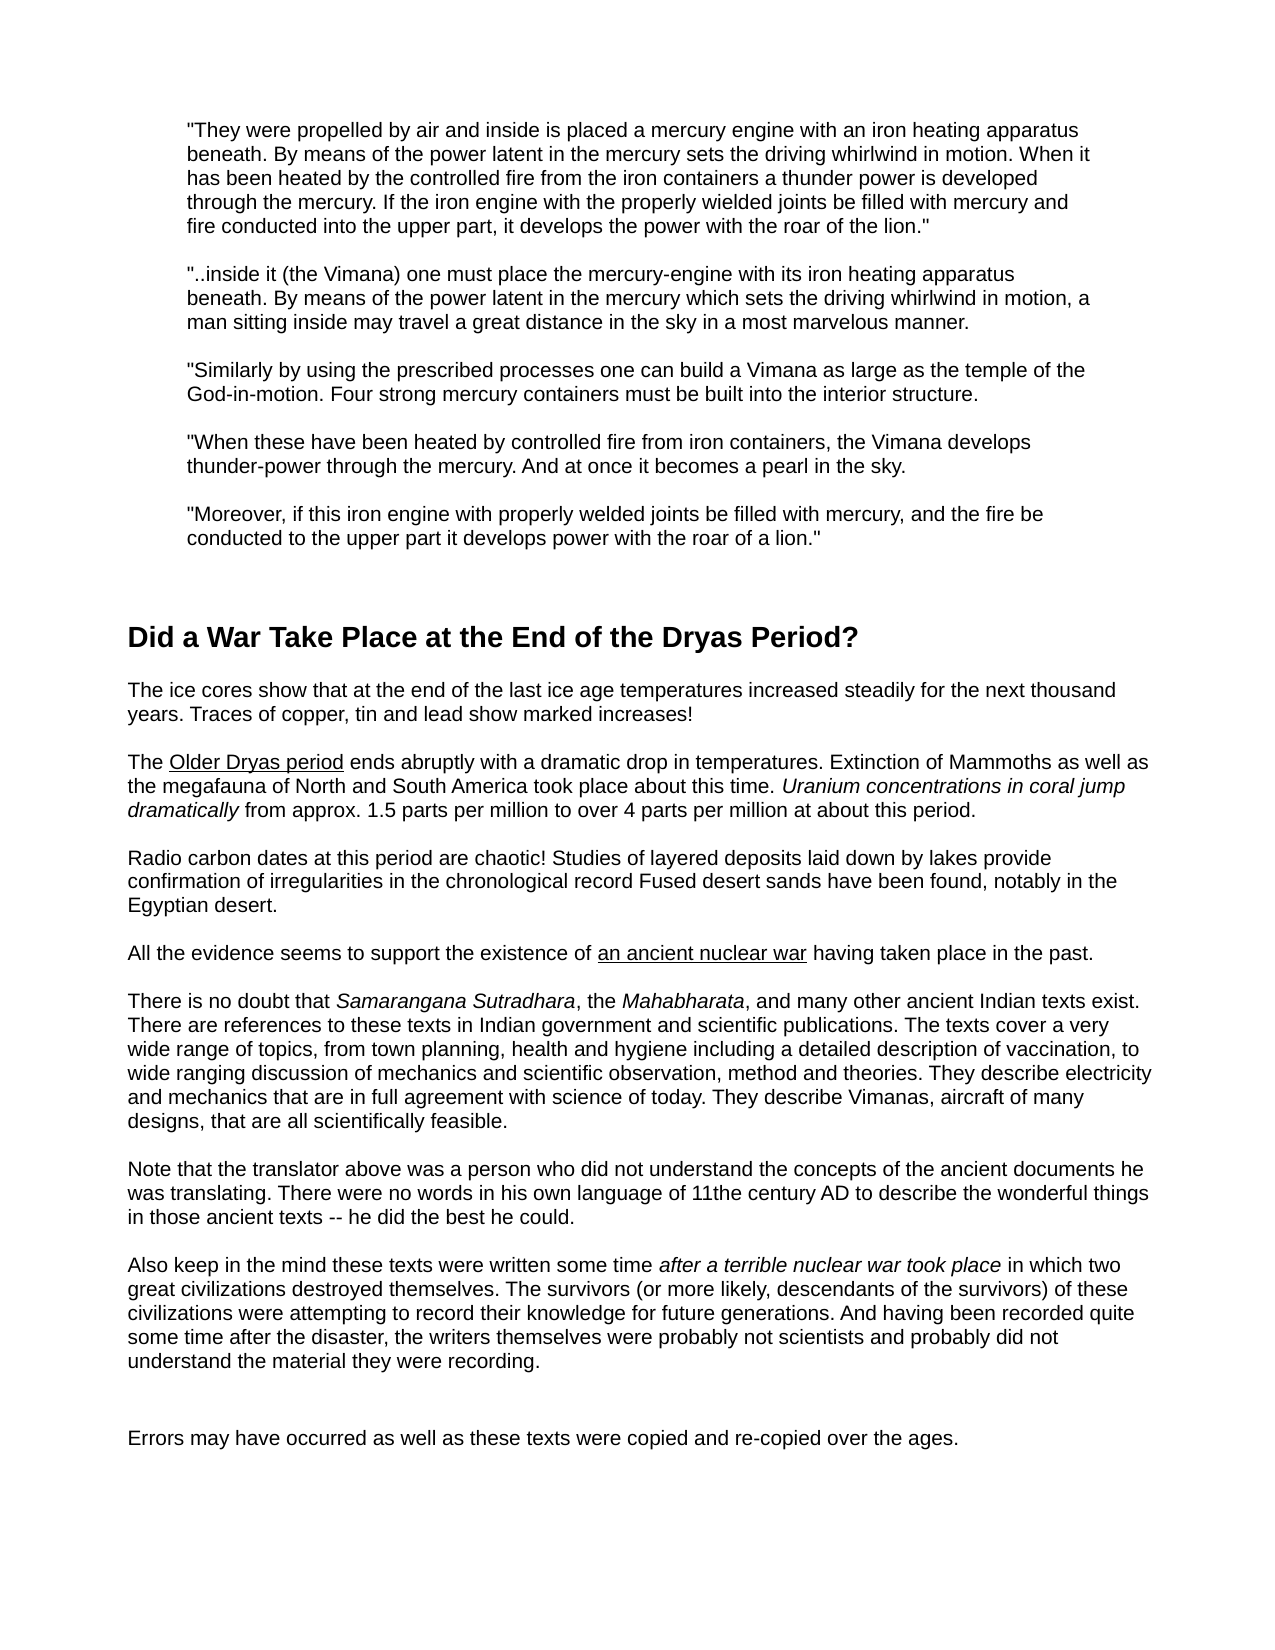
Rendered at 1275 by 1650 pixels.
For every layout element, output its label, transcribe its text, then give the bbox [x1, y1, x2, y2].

text [127, 1463, 1154, 1487]
text Did a War Take Place at the End of the Dryas Period? The ice cores show that at the end of the last ice age temperatures increased steadily for the next thousand years. Traces of copper, tin and lead show marked increases! The Older Dryas period ends abruptly with a dramatic drop in temperatures. Extinction of Mammoths as well as the megafauna of North and South America took place about this time. Uranium concentrations in coral jump dramatically from approx. 1.5 parts per million to over 4 parts per million at about this period. Radio carbon dates at this period are chaotic! Studies of layered deposits laid down by lakes provide confirmation of irregularities in the chronological record Fused desert sands have been found, notably in the Egyptian desert. All the evidence seems to support the existence of an ancient nuclear war having taken place in the past. There is no doubt that Samarangana Sutradhara, the Mahabharata, and many other ancient Indian texts exist. There are references to these texts in Indian government and scientific publications. The texts cover a very wide range of topics, from town planning, health and hygiene including a detailed description of vaccination, to wide ranging discussion of mechanics and scientific observation, method and theories. They describe electricity and mechanics that are in full agreement with science of today. They describe Vimanas, aircraft of many designs, that are all scientifically feasible. Note that the translator above was a person who did not understand the concepts of the ancient documents he was translating. There were no words in his own language of 11the century AD to describe the wonderful things in those ancient texts -- he did the best he could. Also keep in the mind these texts were written some time after a terrible nuclear war took place in which two great civilizations destroyed themselves. The survivors (or more likely, descendants of the survivors) of these civilizations were attempting to record their knowledge for future generations. And having been recorded quite some time after the disaster, the writers themselves were probably not scientists and probably did not understand the material they were recording. [127, 620, 1154, 1372]
text Errors may have occurred as well as these texts were copied and re-copied over the ages. [127, 1426, 1154, 1450]
text "They were propelled by air and inside is placed a mercury engine with an iron heating apparatus beneath. By means of the power latent in the mercury sets the driving whirlwind in motion. When it has been heated by the controlled fire from the iron containers a thunder power is developed through the mercury. If the iron engine with the properly wielded joints be filled with mercury and fire conducted into the upper part, it develops the power with the roar of the lion." "..inside it (the Vimana) one must place the mercury-engine with its iron heating apparatus beneath. By means of the power latent in the mercury which sets the driving whirlwind in motion, a man sitting inside may travel a great distance in the sky in a most marvelous manner. "Similarly by using the prescribed processes one can build a Vimana as large as the temple of the God-in-motion. Four strong mercury containers must be built into the interior structure. "When these have been heated by controlled fire from iron containers, the Vimana develops thunder-power through the mercury. And at once it becomes a pearl in the sky. "Moreover, if this iron engine with properly welded joints be filled with mercury, and the fire be conducted to the upper part it develops power with the roar of a lion." [187, 118, 1095, 549]
